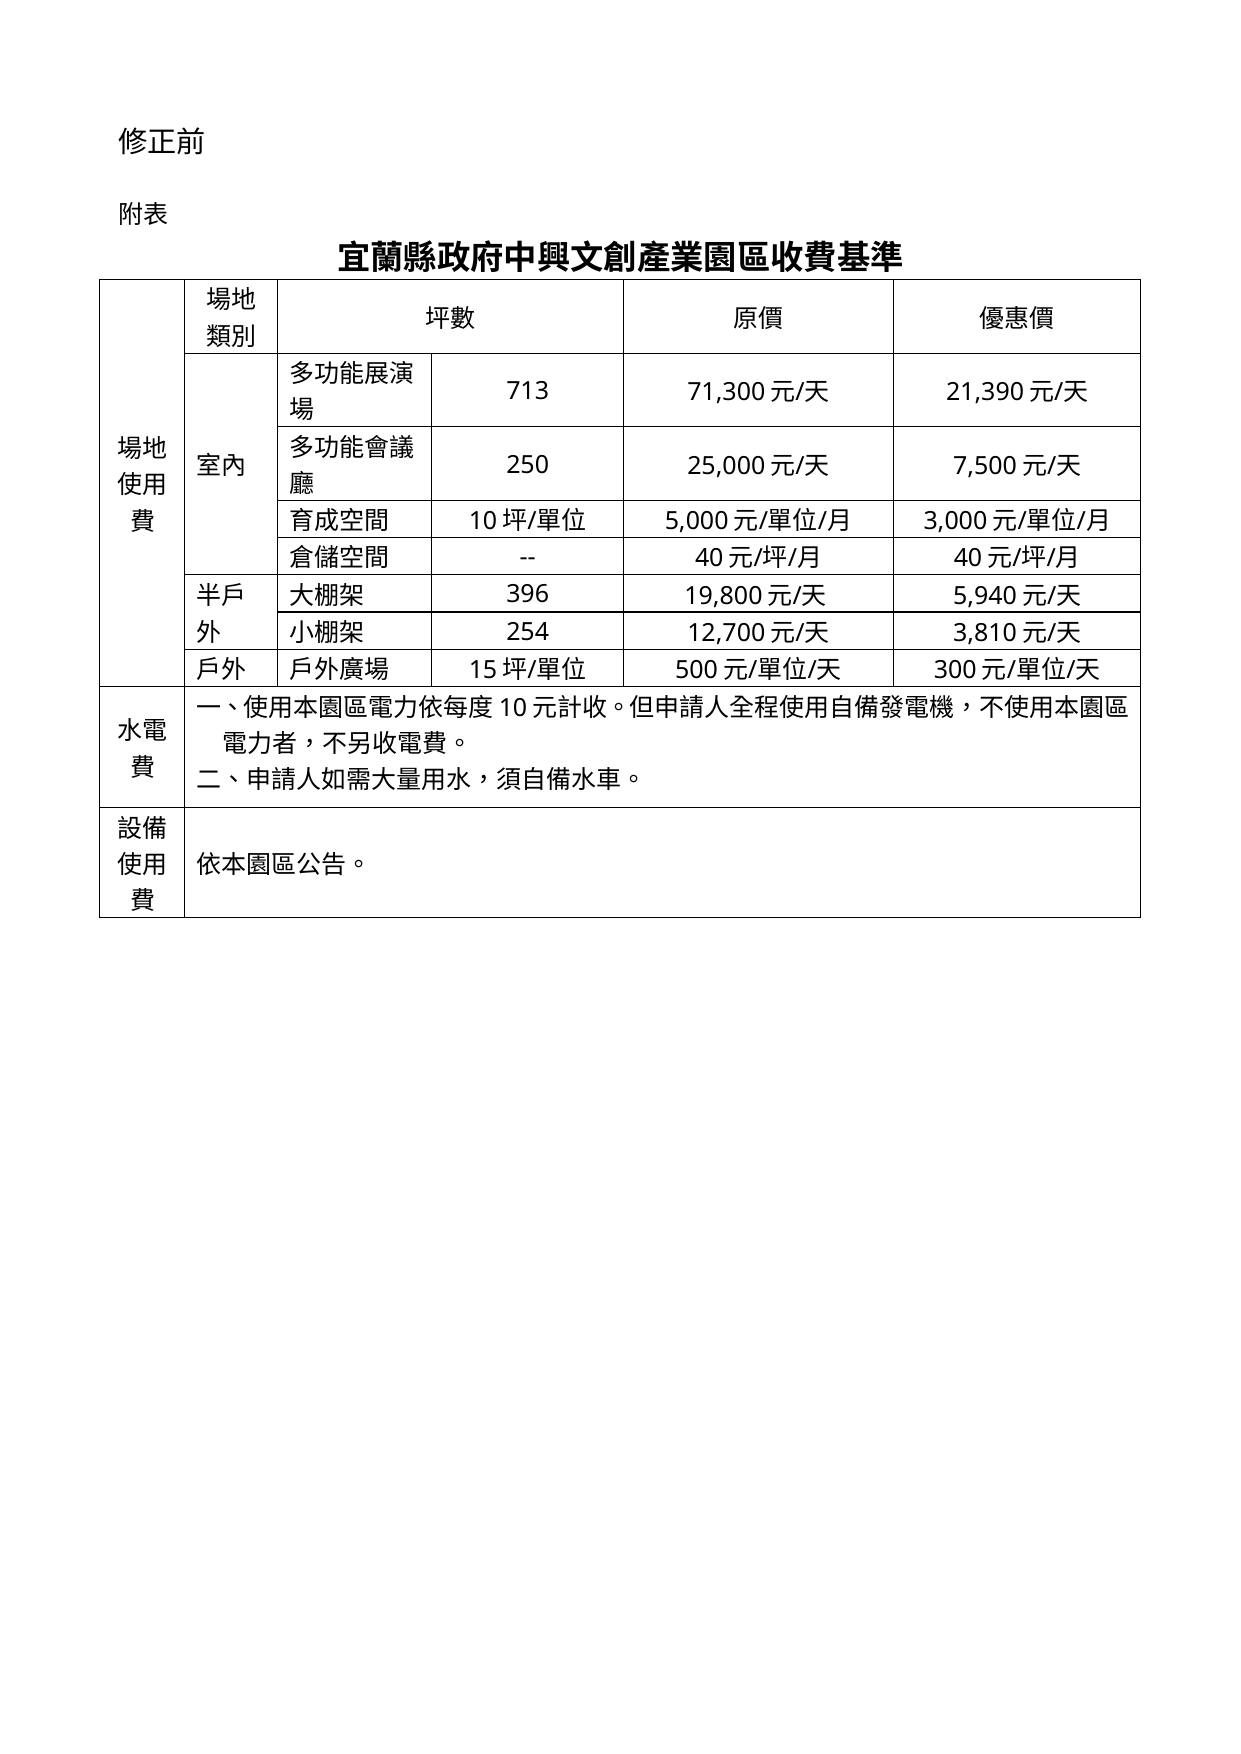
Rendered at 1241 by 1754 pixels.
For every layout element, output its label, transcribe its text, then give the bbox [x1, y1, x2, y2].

table_cell 3,810元/天 [894, 613, 1140, 649]
table_cell 40元/坪/月 [624, 538, 893, 574]
table_cell 設備使用費 [100, 808, 184, 917]
table_cell 水電費 [100, 687, 184, 807]
table_cell 40元/坪/月 [894, 538, 1140, 574]
table_cell 21,390元/天 [894, 354, 1140, 426]
table_cell 5,000元/單位/月 [624, 501, 893, 537]
table_cell 3,000元/單位/月 [894, 501, 1140, 537]
table_cell -- [432, 538, 623, 574]
table_header 場地使用費 [100, 280, 184, 686]
table_cell 713 [432, 354, 623, 426]
table_cell 一、使用本園區電力依每度10元計收。但申請人全程使用自備發電機，不使用本園區 電力者，不另收電費。 二、申請人如需大量用水，須自備水車。 [185, 687, 1140, 807]
table_cell 500元/單位/天 [624, 650, 893, 686]
table_cell 室內 [185, 354, 277, 574]
table_cell 倉儲空間 [278, 538, 431, 574]
table_cell 多功能會議廳 [278, 427, 431, 499]
table_cell 396 [432, 575, 623, 611]
table_header 優惠價 [894, 280, 1140, 352]
table_header 場地類別 [185, 280, 277, 352]
table_cell 71,300元/天 [624, 354, 893, 426]
table_cell 依本園區公告。 [185, 808, 1140, 917]
table_cell 戶外 [185, 650, 277, 686]
text 宜蘭縣政府中興文創產業園區收費基準 [118, 231, 1122, 279]
table_cell 小棚架 [278, 613, 431, 649]
table_cell 250 [432, 427, 623, 499]
table_cell 254 [432, 613, 623, 649]
table_cell 大棚架 [278, 575, 431, 611]
table_cell 10坪/單位 [432, 501, 623, 537]
text 附表 [118, 194, 1122, 231]
table_cell 育成空間 [278, 501, 431, 537]
table_cell 19,800元/天 [624, 575, 893, 611]
table_cell 15坪/單位 [432, 650, 623, 686]
table_cell 300元/單位/天 [894, 650, 1140, 686]
table_cell 7,500元/天 [894, 427, 1140, 499]
table_cell 多功能展演場 [278, 354, 431, 426]
table_cell 12,700元/天 [624, 613, 893, 649]
table_cell 半戶外 [185, 575, 277, 649]
text 修正前 [118, 118, 1122, 160]
table_cell 5,940元/天 [894, 575, 1140, 611]
table_cell 25,000元/天 [624, 427, 893, 499]
table_header 原價 [624, 280, 893, 352]
table_header 坪數 [278, 280, 623, 352]
table_cell 戶外廣場 [278, 650, 431, 686]
